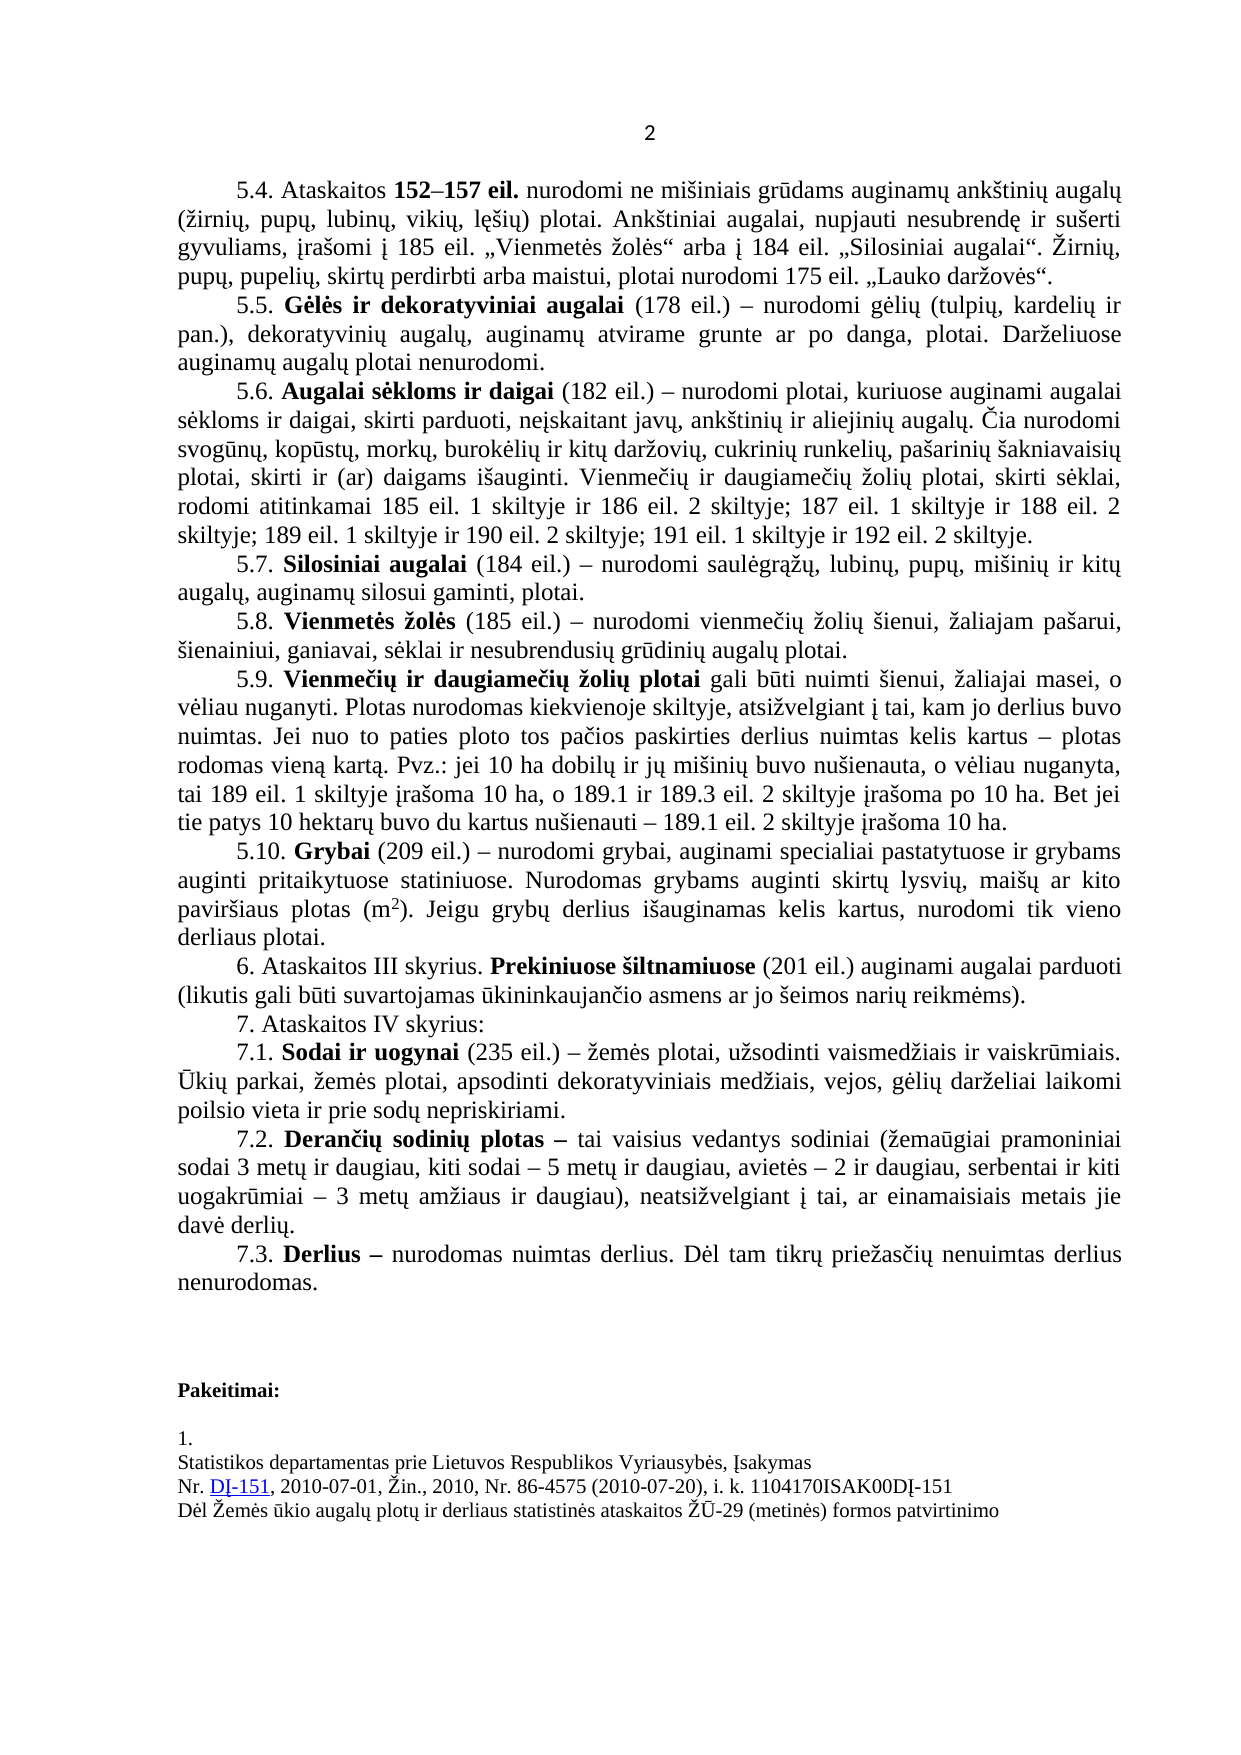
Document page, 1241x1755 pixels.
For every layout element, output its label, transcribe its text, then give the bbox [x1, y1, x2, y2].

text Nr. DĮ-151, 2010-07-01, Žin., 2010, Nr. 86-4575 (2010-07-20), i. k. 1104170ISAK00DĮ-151 [177, 1474, 1122, 1498]
text 6. Ataskaitos III skyrius. Prekiniuose šiltnamiuose (201 eil.) auginami augalai parduoti (likutis gali būti suvartojamas ūkininkaujančio asmens ar jo šeimos narių reikmėms). [177, 951, 1122, 1009]
text 5.7. Silosiniai augalai (184 eil.) – nurodomi saulėgrąžų, lubinų, pupų, mišinių ir kitų augalų, auginamų silosui gaminti, plotai. [177, 549, 1122, 606]
text 5.5. Gėlės ir dekoratyviniai augalai (178 eil.) – nurodomi gėlių (tulpių, kardelių ir pan.), dekoratyvinių augalų, auginamų atvirame grunte ar po danga, plotai. Darželiuose auginamų augalų plotai nenurodomi. [177, 290, 1122, 376]
text 5.4. Ataskaitos 152–157 eil. nurodomi ne mišiniais grūdams auginamų ankštinių augalų (žirnių, pupų, lubinų, vikių, lęšių) plotai. Ankštiniai augalai, nupjauti nesubrendę ir sušerti gyvuliams, įrašomi į 185 eil. „Vienmetės žolės“ arba į 184 eil. „Silosiniai augalai“. Žirnių, pupų, pupelių, skirtų perdirbti arba maistui, plotai nurodomi 175 eil. „Lauko daržovės“. [177, 175, 1122, 290]
text Statistikos departamentas prie Lietuvos Respublikos Vyriausybės, Įsakymas [177, 1450, 1122, 1474]
text 7. Ataskaitos IV skyrius: [177, 1009, 1122, 1037]
text 5.8. Vienmetės žolės (185 eil.) – nurodomi vienmečių žolių šienui, žaliajam pašarui, šienainiui, ganiavai, sėklai ir nesubrendusių grūdinių augalų plotai. [177, 606, 1122, 664]
text 1. [177, 1426, 1122, 1450]
text 7.2. Derančių sodinių plotas – tai vaisius vedantys sodiniai (žemaūgiai pramoniniai sodai 3 metų ir daugiau, kiti sodai – 5 metų ir daugiau, avietės – 2 ir daugiau, serbentai ir kiti uogakrūmiai – 3 metų amžiaus ir daugiau), neatsižvelgiant į tai, ar einamaisiais metais jie davė derlių. [177, 1124, 1122, 1239]
text Dėl Žemės ūkio augalų plotų ir derliaus statistinės ataskaitos ŽŪ-29 (metinės) formos patvirtinimo [177, 1498, 1122, 1522]
text Pakeitimai: [177, 1378, 1122, 1402]
text 7.3. Derlius – nurodomas nuimtas derlius. Dėl tam tikrų priežasčių nenuimtas derlius nenurodomas. [177, 1239, 1122, 1296]
text 7.1. Sodai ir uogynai (235 eil.) – žemės plotai, užsodinti vaismedžiais ir vaiskrūmiais. Ūkių parkai, žemės plotai, apsodinti dekoratyviniais medžiais, vejos, gėlių darželiai laikomi poilsio vieta ir prie sodų nepriskiriami. [177, 1037, 1122, 1124]
text 5.9. Vienmečių ir daugiamečių žolių plotai gali būti nuimti šienui, žaliajai masei, o vėliau nuganyti. Plotas nurodomas kiekvienoje skiltyje, atsižvelgiant į tai, kam jo derlius buvo nuimtas. Jei nuo to paties ploto tos pačios paskirties derlius nuimtas kelis kartus – plotas rodomas vieną kartą. Pvz.: jei 10 ha dobilų ir jų mišinių buvo nušienauta, o vėliau nuganyta, tai 189 eil. 1 skiltyje įrašoma 10 ha, o 189.1 ir 189.3 eil. 2 skiltyje įrašoma po 10 ha. Bet jei tie patys 10 hektarų buvo du kartus nušienauti – 189.1 eil. 2 skiltyje įrašoma 10 ha. [177, 664, 1122, 836]
text 5.10. Grybai (209 eil.) – nurodomi grybai, auginami specialiai pastatytuose ir grybams auginti pritaikytuose statiniuose. Nurodomas grybams auginti skirtų lysvių, maišų ar kito paviršiaus plotas (m2). Jeigu grybų derlius išauginamas kelis kartus, nurodomi tik vieno derliaus plotai. [177, 836, 1122, 951]
text 5.6. Augalai sėkloms ir daigai (182 eil.) – nurodomi plotai, kuriuose auginami augalai sėkloms ir daigai, skirti parduoti, neįskaitant javų, ankštinių ir aliejinių augalų. Čia nurodomi svogūnų, kopūstų, morkų, burokėlių ir kitų daržovių, cukrinių runkelių, pašarinių šakniavaisių plotai, skirti ir (ar) daigams išauginti. Vienmečių ir daugiamečių žolių plotai, skirti sėklai, rodomi atitinkamai 185 eil. 1 skiltyje ir 186 eil. 2 skiltyje; 187 eil. 1 skiltyje ir 188 eil. 2 skiltyje; 189 eil. 1 skiltyje ir 190 eil. 2 skiltyje; 191 eil. 1 skiltyje ir 192 eil. 2 skiltyje. [177, 376, 1122, 549]
